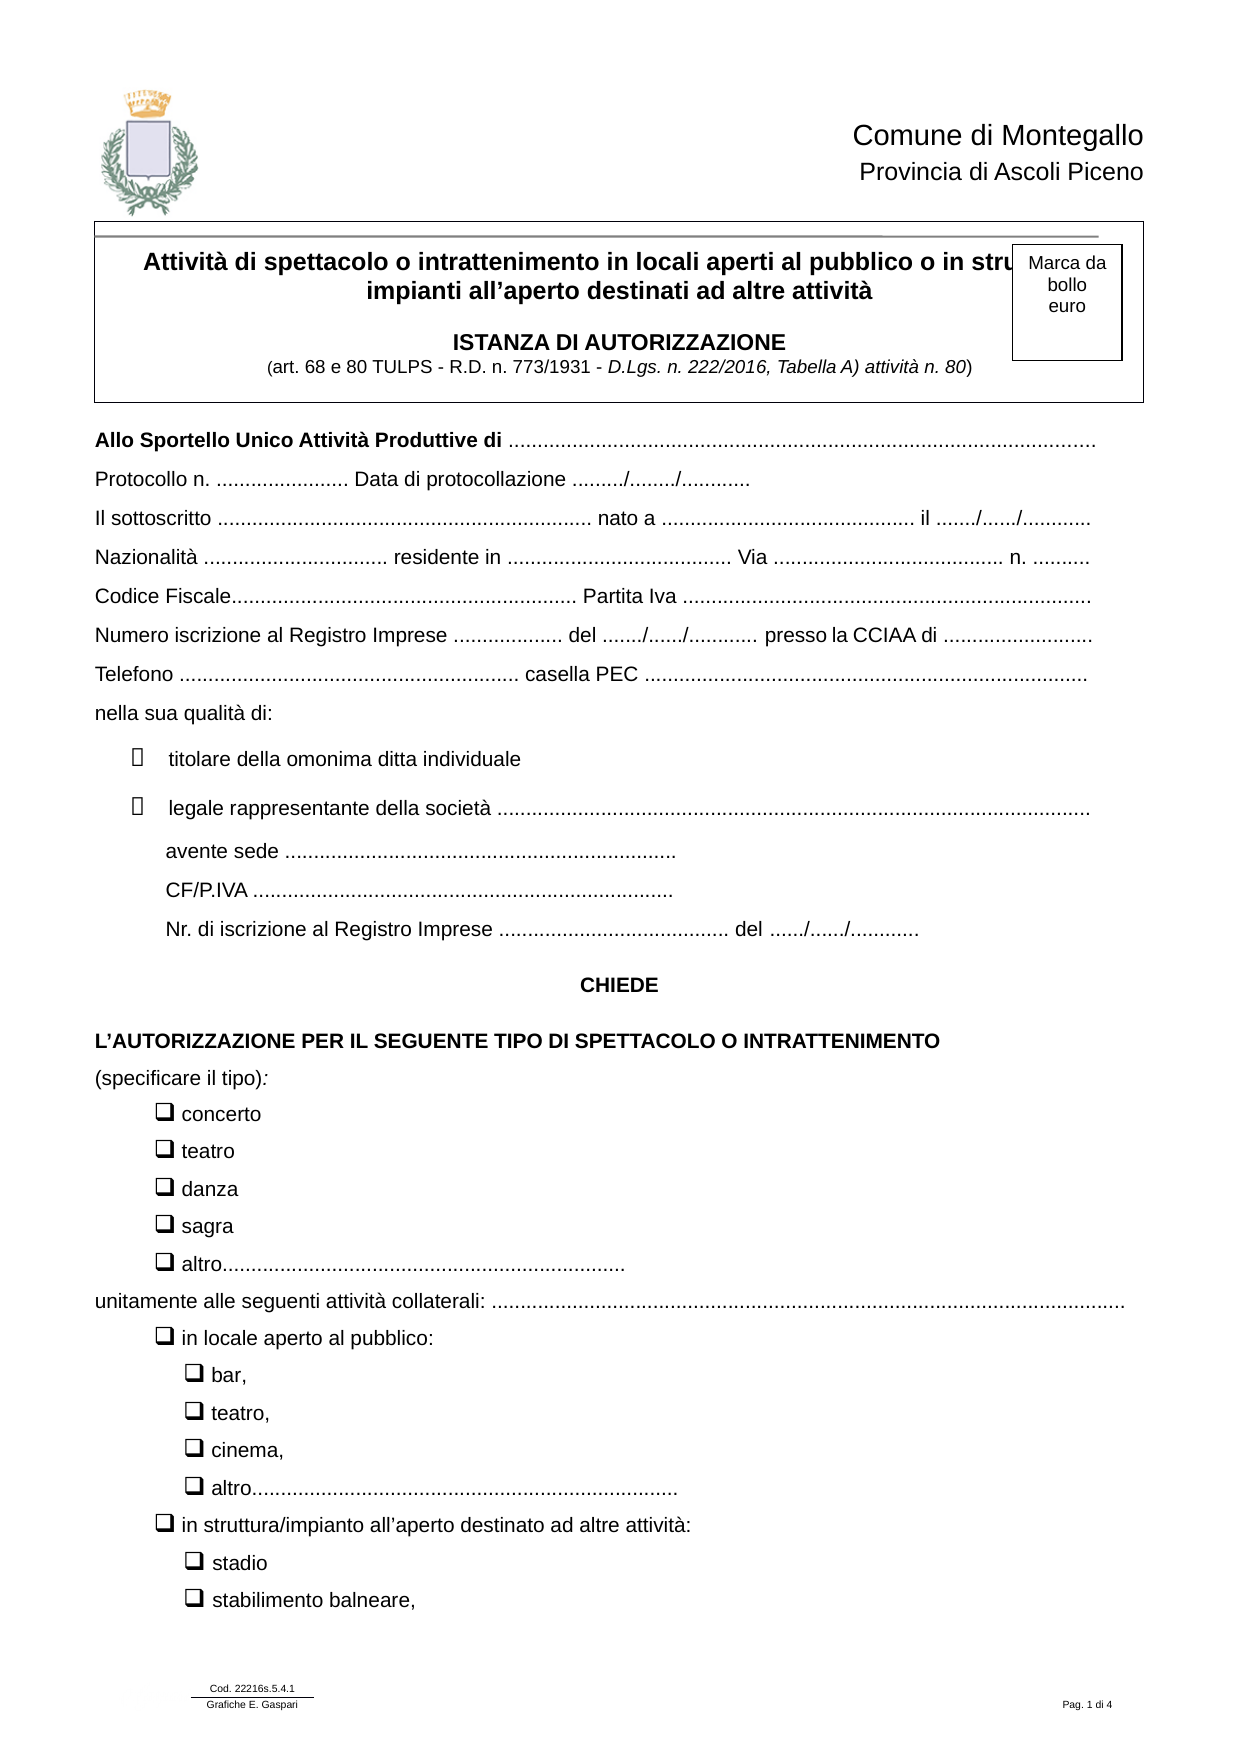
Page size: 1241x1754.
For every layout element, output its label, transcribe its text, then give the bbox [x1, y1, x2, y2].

text L’AUTORIZZAZIONE PER IL SEGUENTE TIPO DI SPETTACOLO O INTRATTENIMENTO [94, 1029, 1144, 1053]
text  stadio [183, 1551, 1144, 1576]
text  bar, [183, 1363, 1144, 1388]
text  danza [153, 1177, 1144, 1202]
text  stabilimento balneare, [183, 1588, 1144, 1613]
text  altro...................................................................... [153, 1252, 1144, 1277]
text Nr. di iscrizione al Registro Imprese ........................................ del ....../....../............ [165, 917, 1144, 941]
text nella sua qualità di: [94, 700, 1144, 724]
text  in struttura/impianto all’aperto destinato ad altre attività: [153, 1513, 1144, 1538]
text Codice Fiscale............................................................ Partita Iva ....................................................................... [94, 584, 1144, 608]
text Telefono ........................................................... casella PEC ............................................................................. [94, 661, 1144, 685]
text  altro.......................................................................... [183, 1476, 1144, 1501]
text CF/P.IVA ......................................................................... [165, 878, 1144, 902]
text avente sede .................................................................... [165, 839, 1144, 863]
text (specificare il tipo): [94, 1065, 1144, 1089]
table_header Attività di spettacolo o intrattenimento in locali aperti al pubblico o in strutture e impianti all’aperto destinati ad altre attività ISTANZA DI AUTORIZZAZIONE (art. 68 e 80 TULPS - R.D. n. 773/1931 - D.Lgs. n. 222/2016, Tabella A) attività n. 80) [95, 222, 1143, 402]
text  concerto [153, 1102, 1144, 1127]
text  legale rappresentante della società ....................................................................................................... [130, 789, 1144, 823]
text unitamente alle seguenti attività collaterali: .............................................................................................................. [94, 1289, 1144, 1313]
text  in locale aperto al pubblico: [153, 1326, 1144, 1351]
text CHIEDE [94, 973, 1144, 997]
text Comune di Montegallo [200, 118, 1144, 152]
text Il sottoscritto ................................................................. nato a ............................................ il ......./....../............ [94, 506, 1144, 530]
text  teatro [153, 1139, 1144, 1164]
text Allo Sportello Unico Attività Produttive di [94, 428, 1144, 452]
text  sagra [153, 1214, 1144, 1239]
text  titolare della omonima ditta individuale [130, 739, 1144, 773]
text  teatro, [183, 1401, 1144, 1426]
text Numero iscrizione al Registro Imprese ................... del ......./....../............ presso la CCIAA di .......................... [94, 623, 1144, 647]
text  cinema, [183, 1438, 1144, 1463]
text Nazionalità ................................ residente in ....................................... Via ........................................ n. .......... [94, 545, 1144, 569]
picture [98, 87, 200, 219]
text Provincia di Ascoli Piceno [200, 157, 1144, 185]
text Protocollo n. ....................... Data di protocollazione ........./......../............ [94, 467, 1144, 491]
